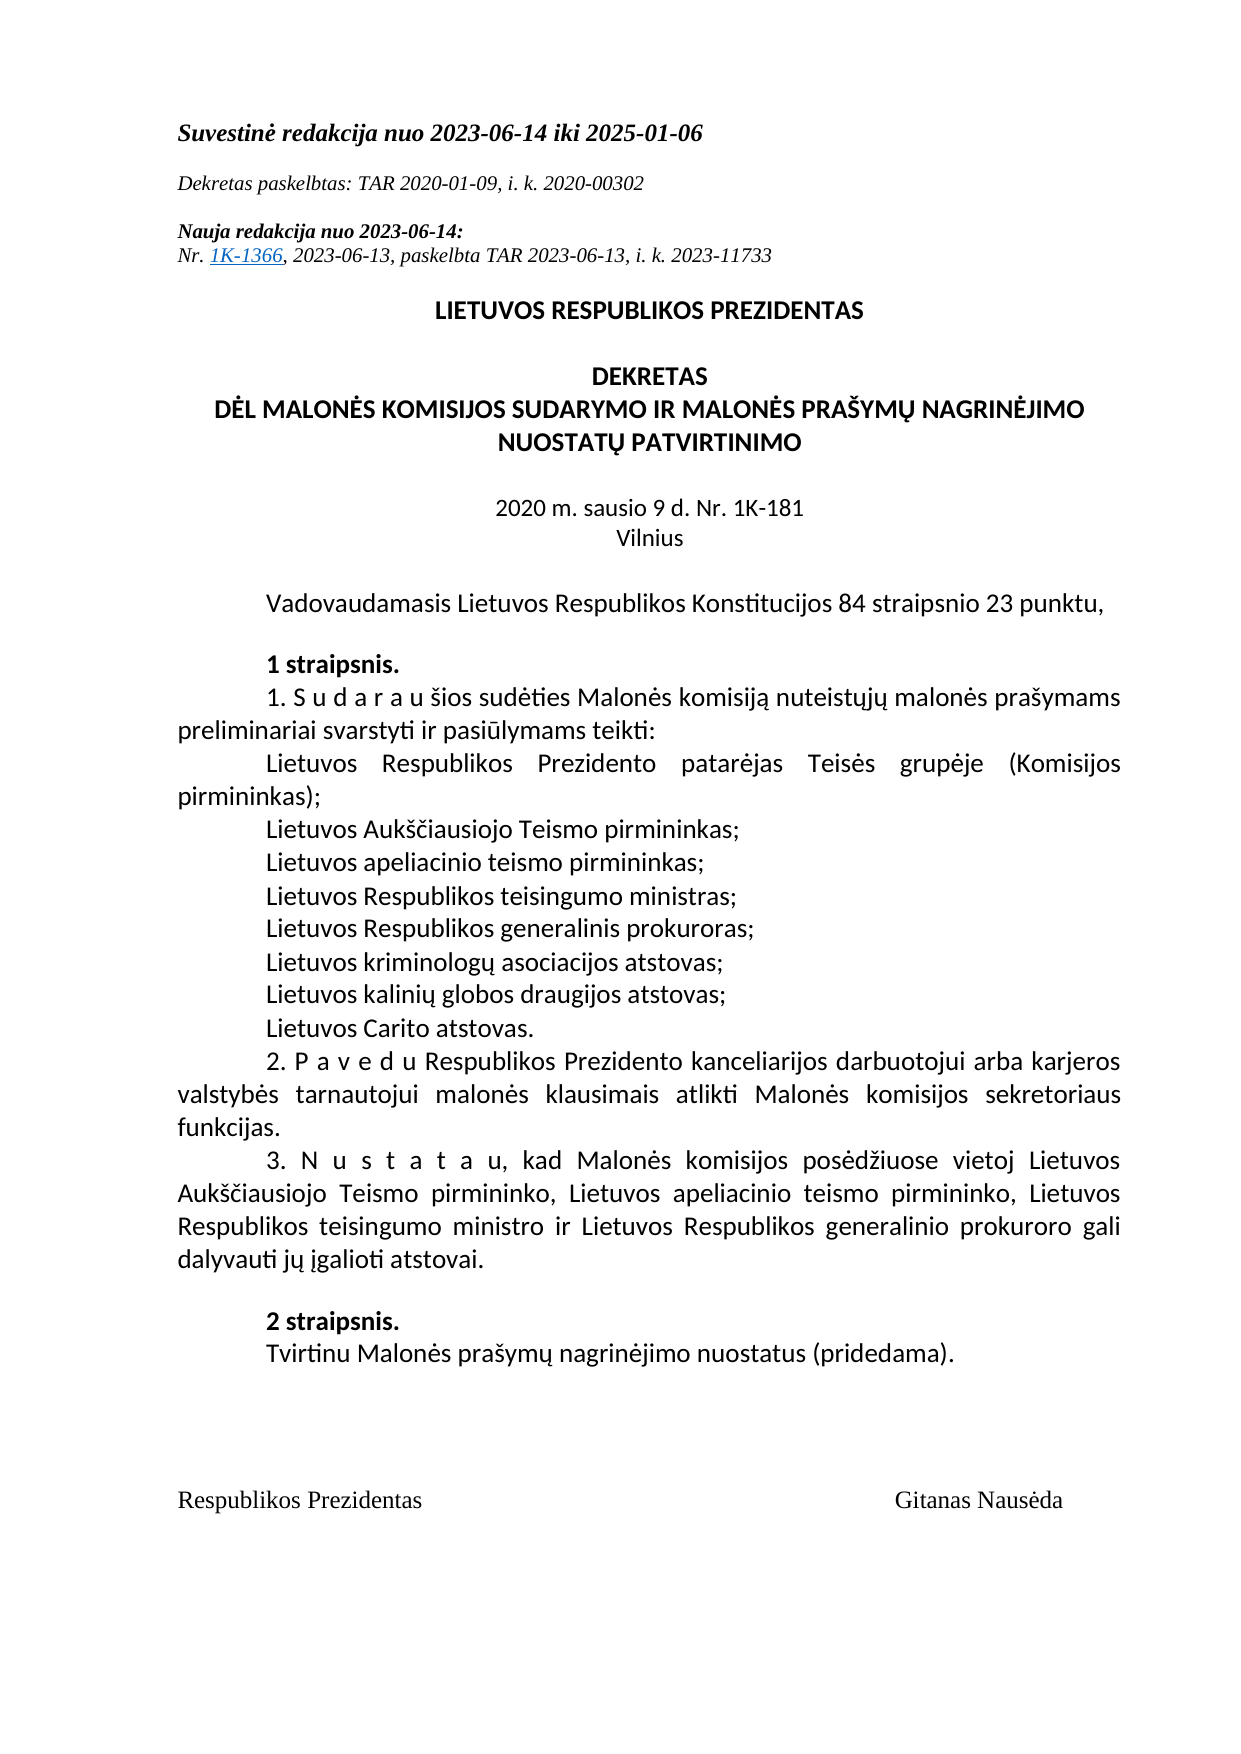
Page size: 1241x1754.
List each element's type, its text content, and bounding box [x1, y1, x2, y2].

text 1 straipsnis. [177, 647, 1122, 681]
text Vilnius [177, 522, 1122, 553]
text Nauja redakcija nuo 2023-06-14: [177, 219, 1122, 243]
text Nr. 1K-1366, 2023-06-13, paskelbta TAR 2023-06-13, i. k. 2023-11733 [177, 243, 1122, 267]
text Lietuvos Respublikos generalinis prokuroras; [177, 912, 1122, 945]
text Tvirtinu Malonės prašymų nagrinėjimo nuostatus (pridedama). [177, 1337, 1122, 1370]
text Suvestinė redakcija nuo 2023-06-14 iki 2025-01-06 [177, 118, 1122, 147]
text Lietuvos kriminologų asociacijos atstovas; [177, 945, 1122, 978]
text 2 straipsnis. [177, 1304, 1122, 1337]
text Lietuvos Respublikos Prezidento patarėjas Teisės grupėje (Komisijos pirmininkas); [177, 747, 1122, 813]
text 1. S u d a r a u šios sudėties Malonės komisiją nuteistųjų malonės prašymams preliminariai svarstyti ir pasiūlymams teikti: [177, 681, 1122, 747]
text 3. N u s t a t a u, kad Malonės komisijos posėdžiuose vietoj Lietuvos Aukščiausiojo Teismo pirmininko, Lietuvos apeliacinio teismo pirmininko, Lietuvos Respublikos teisingumo ministro ir Lietuvos Respublikos generalinio prokuroro gali dalyvauti jų įgalioti atstovai. [177, 1143, 1122, 1275]
text Dekretas paskelbtas: TAR 2020-01-09, i. k. 2020-00302 [177, 171, 1122, 195]
text Lietuvos Aukščiausiojo Teismo pirmininkas; [177, 813, 1122, 846]
text Lietuvos Carito atstovas. [177, 1011, 1122, 1044]
text Respublikos Prezidentas Gitanas Nausėda [177, 1485, 1122, 1513]
text DĖL MALONĖS KOMISIJOS SUDARYMO IR MALONĖS PRAŠYMŲ NAGRINĖJIMO NUOSTATŲ PATVIRTINIMO [177, 393, 1122, 459]
text LIETUVOS RESPUBLIKOS PREZIDENTAS [177, 293, 1122, 327]
text Lietuvos kalinių globos draugijos atstovas; [177, 978, 1122, 1011]
text 2. P a v e d u Respublikos Prezidento kanceliarijos darbuotojui arba karjeros valstybės tarnautojui malonės klausimais atlikti Malonės komisijos sekretoriaus funkcijas. [177, 1044, 1122, 1143]
text Lietuvos Respublikos teisingumo ministras; [177, 879, 1122, 912]
text Vadovaudamasis Lietuvos Respublikos Konstitucijos 84 straipsnio 23 punktu, [177, 586, 1122, 619]
text Lietuvos apeliacinio teismo pirmininkas; [177, 846, 1122, 879]
text 2020 m. sausio 9 d. Nr. 1K-181 [177, 492, 1122, 522]
text DEKRETAS [177, 359, 1122, 393]
